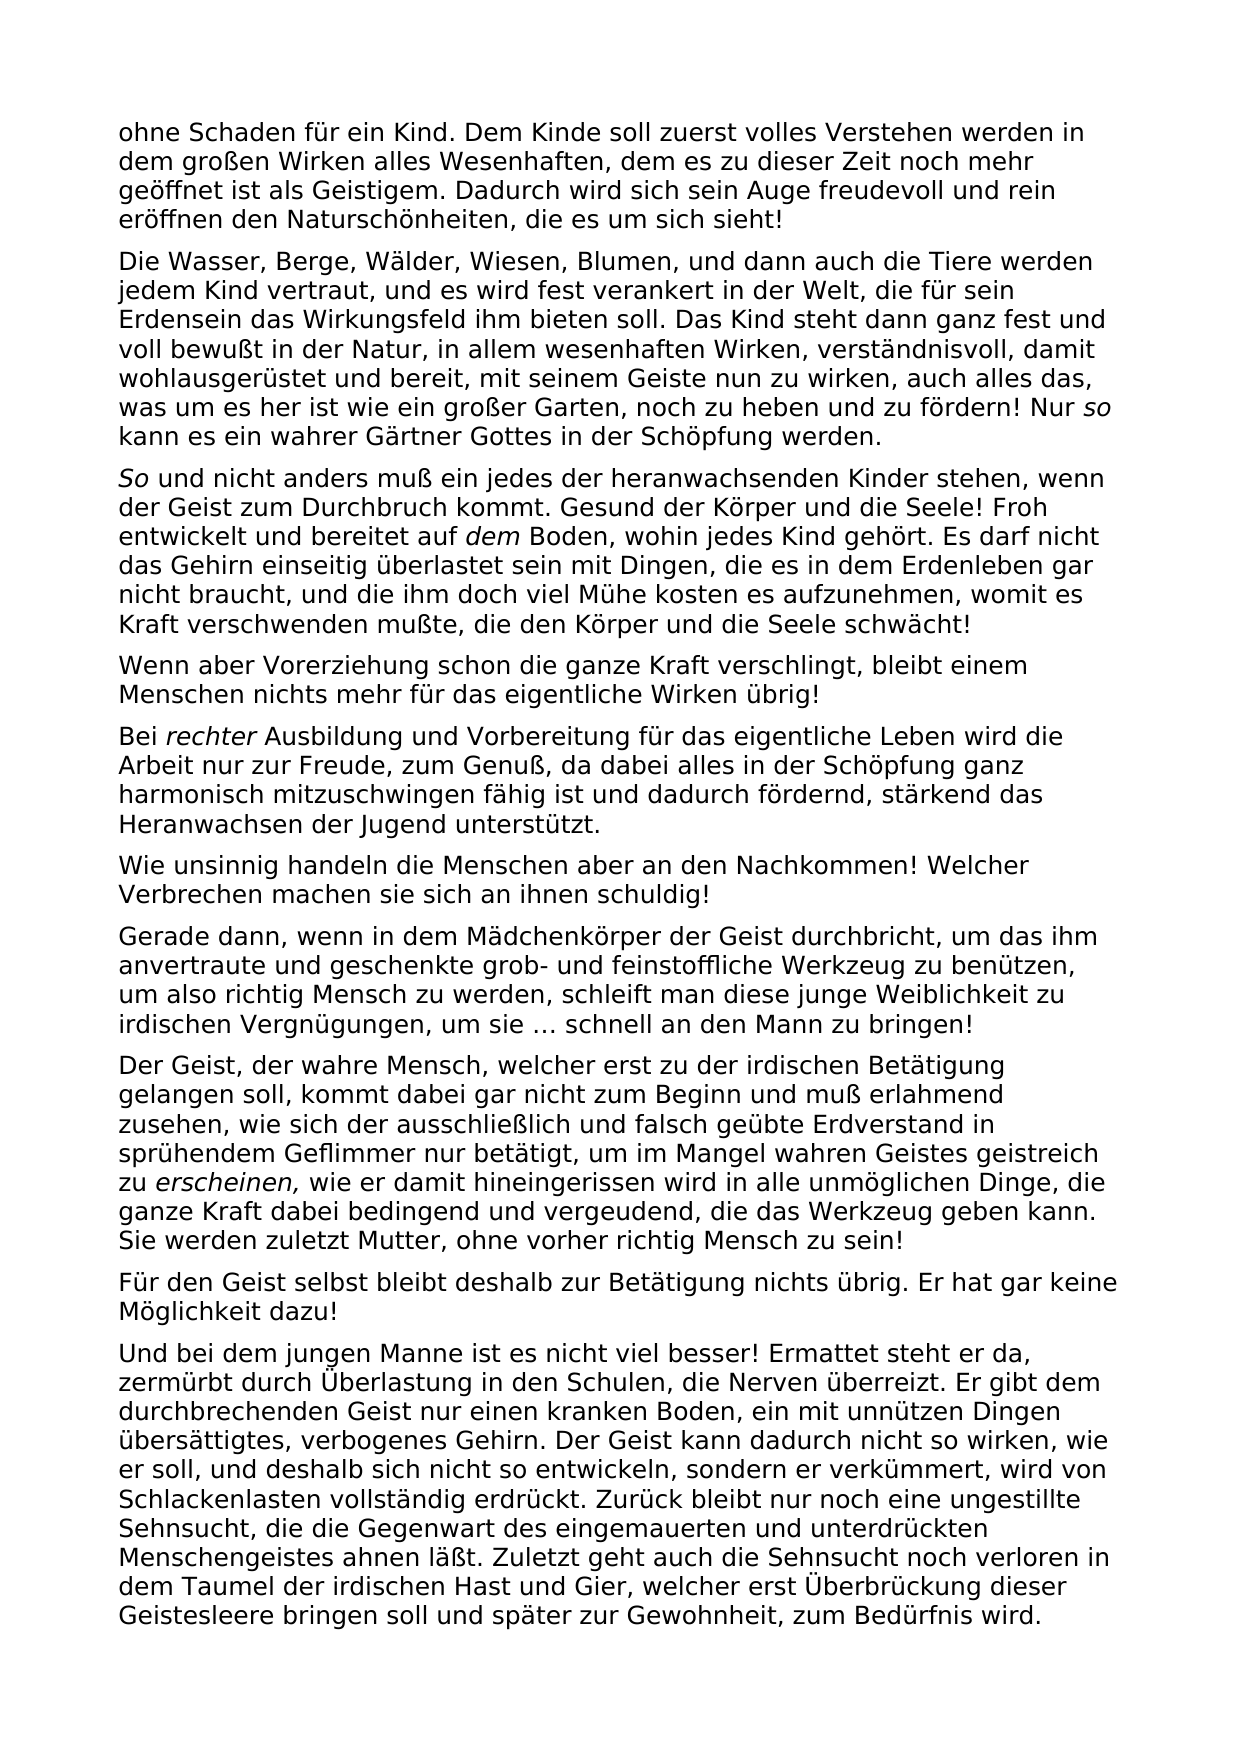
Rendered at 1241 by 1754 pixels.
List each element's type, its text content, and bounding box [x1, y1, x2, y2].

text Bei rechter Ausbildung und Vorbereitung für das eigentliche Leben wird die Arbeit nur zur Freude, zum Genuß, da dabei alles in der Schöpfung ganz harmonisch mitzuschwingen fähig ist und dadurch fördernd, stärkend das Heranwachsen der Jugend unterstützt. [118, 722, 1122, 839]
text So und nicht anders muß ein jedes der heranwachsenden Kinder stehen, wenn der Geist zum Durchbruch kommt. Gesund der Körper und die Seele! Froh entwickelt und bereitet auf dem Boden, wohin jedes Kind gehört. Es darf nicht das Gehirn einseitig überlastet sein mit Dingen, die es in dem Erdenleben gar nicht braucht, und die ihm doch viel Mühe kosten es aufzunehmen, womit es Kraft verschwenden mußte, die den Körper und die Seele schwächt! [118, 464, 1122, 639]
text Wie unsinnig handeln die Menschen aber an den Nachkommen! Welcher Verbrechen machen sie sich an ihnen schuldig! [118, 851, 1122, 910]
text Die Wasser, Berge, Wälder, Wiesen, Blumen, und dann auch die Tiere werden jedem Kind vertraut, und es wird fest verankert in der Welt, die für sein Erdensein das Wirkungsfeld ihm bieten soll. Das Kind steht dann ganz fest und voll bewußt in der Natur, in allem wesenhaften Wirken, verständnisvoll, damit wohlausgerüstet und bereit, mit seinem Geiste nun zu wirken, auch alles das, was um es her ist wie ein großer Garten, noch zu heben und zu fördern! Nur so kann es ein wahrer Gärtner Gottes in der Schöpfung werden. [118, 247, 1122, 451]
text Für den Geist selbst bleibt deshalb zur Betätigung nichts übrig. Er hat gar keine Möglichkeit dazu! [118, 1268, 1122, 1326]
text Wenn aber Vorerziehung schon die ganze Kraft verschlingt, bleibt einem Menschen nichts mehr für das eigentliche Wirken übrig! [118, 651, 1122, 710]
text ohne Schaden für ein Kind. Dem Kinde soll zuerst volles Verstehen werden in dem großen Wirken alles Wesenhaften, dem es zu dieser Zeit noch mehr geöffnet ist als Geistigem. Dadurch wird sich sein Auge freudevoll und rein eröffnen den Naturschönheiten, die es um sich sieht! [118, 118, 1122, 235]
text Und bei dem jungen Manne ist es nicht viel besser! Ermattet steht er da, zermürbt durch Überlastung in den Schulen, die Nerven überreizt. Er gibt dem durchbrechenden Geist nur einen kranken Boden, ein mit unnützen Dingen übersättigtes, verbogenes Gehirn. Der Geist kann dadurch nicht so wirken, wie er soll, und deshalb sich nicht so entwickeln, sondern er verkümmert, wird von Schlackenlasten vollständig erdrückt. Zurück bleibt nur noch eine ungestillte Sehnsucht, die die Gegenwart des eingemauerten und unterdrückten Menschengeistes ahnen läßt. Zuletzt geht auch die Sehnsucht noch verloren in dem Taumel der irdischen Hast und Gier, welcher erst Überbrückung dieser Geistesleere bringen soll und später zur Gewohnheit, zum Bedürfnis wird. [118, 1339, 1122, 1631]
text Gerade dann, wenn in dem Mädchenkörper der Geist durchbricht, um das ihm anvertraute und geschenkte grob- und feinstoffliche Werkzeug zu benützen, um also richtig Mensch zu werden, schleift man diese junge Weiblichkeit zu irdischen Vergnügungen, um sie … schnell an den Mann zu bringen! [118, 922, 1122, 1039]
text Der Geist, der wahre Mensch, welcher erst zu der irdischen Betätigung gelangen soll, kommt dabei gar nicht zum Beginn und muß erlahmend zusehen, wie sich der ausschließlich und falsch geübte Erdverstand in sprühendem Geflimmer nur betätigt, um im Mangel wahren Geistes geistreich zu erscheinen, wie er damit hineingerissen wird in alle unmöglichen Dinge, die ganze Kraft dabei bedingend und vergeudend, die das Werkzeug geben kann. Sie werden zuletzt Mutter, ohne vorher richtig Mensch zu sein! [118, 1051, 1122, 1256]
